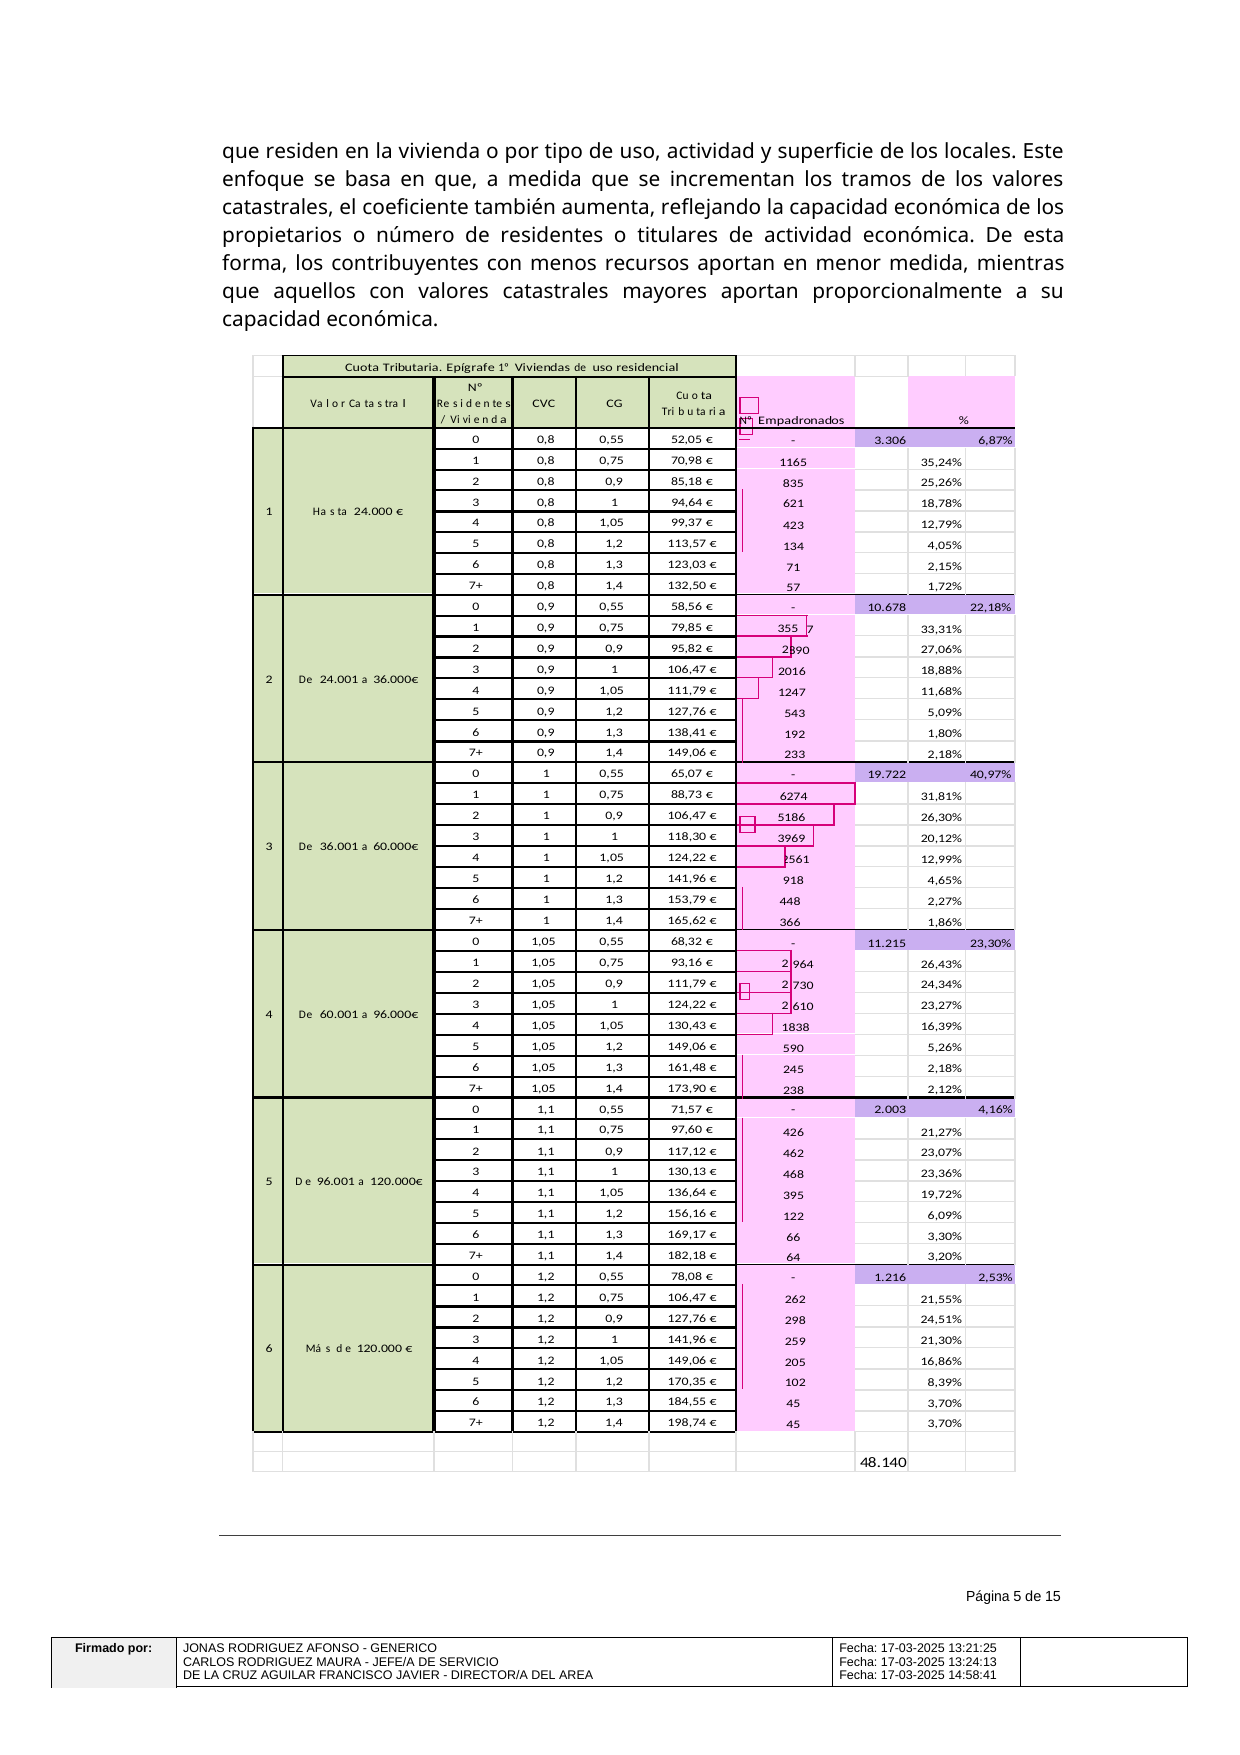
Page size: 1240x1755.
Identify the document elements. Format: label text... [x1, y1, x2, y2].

table_cell Nº Empadronados [737, 376, 855, 427]
table_cell [737, 847, 784, 866]
table_cell [855, 1370, 907, 1389]
table_cell [737, 1180, 742, 1201]
table_cell 0,9 [577, 638, 648, 656]
table_cell 0,75 [577, 450, 648, 468]
table_cell 118,30 € [650, 826, 735, 845]
table_cell 2 [737, 951, 790, 971]
table_cell [855, 699, 907, 719]
table_cell 149,06 € [650, 743, 735, 761]
table_cell 6 [436, 1057, 511, 1076]
table_header JONAS RODRIGUEZ AFONSO - GENERICO CARLOS RODRIGUEZ MAURA - JEFE/A DE SERVICIO DE LA CRUZ AGUILAR FRANCISCO JAVIER - DIRECTOR/A DEL AREA [177, 1638, 832, 1686]
table_cell 7 [807, 615, 855, 635]
table_cell 0 [436, 1099, 511, 1117]
table_cell [737, 658, 772, 677]
table_cell 0,9 [514, 617, 575, 635]
table_cell [737, 1347, 742, 1368]
table_cell 124,22 € [650, 994, 735, 1013]
table_cell 5 [436, 533, 511, 552]
table_cell 111,79 € [650, 973, 735, 992]
table_cell 1 [514, 805, 575, 824]
table_cell [254, 377, 282, 427]
table_cell [855, 742, 907, 761]
table_cell 0,55 [577, 429, 648, 447]
table_cell [855, 1056, 907, 1076]
table_cell [966, 720, 1014, 740]
table_cell [966, 1391, 1014, 1410]
table_cell 1838 [773, 1013, 855, 1033]
table_cell 21,30% [909, 1328, 965, 1347]
table_cell 68,32 € [650, 931, 735, 950]
table_cell [966, 782, 1014, 803]
table_cell [737, 1431, 854, 1451]
table_cell [737, 740, 742, 761]
table_cell [855, 1182, 907, 1201]
table_cell 1 [436, 1120, 511, 1138]
table_cell 1,2 [514, 1370, 575, 1389]
table_cell [855, 1328, 907, 1347]
table_cell [737, 678, 758, 698]
table_cell 0,75 [577, 617, 648, 635]
table_cell 4,65% [909, 867, 965, 887]
table_cell [737, 1014, 772, 1033]
table_cell 102 [743, 1368, 855, 1389]
table_cell 2 [436, 638, 511, 656]
table_cell [966, 1014, 1014, 1033]
table_cell 122 [743, 1201, 855, 1222]
table_cell [966, 1306, 1014, 1326]
table_cell 127,76 € [650, 1308, 735, 1326]
table_cell 6,09% [909, 1202, 965, 1222]
table_cell 198,74 € [650, 1412, 735, 1431]
table_cell 3 [436, 994, 511, 1013]
table_cell [966, 1370, 1014, 1389]
table_cell 127,76 € [650, 700, 735, 719]
table_cell 94,64 € [650, 491, 735, 510]
table_cell [435, 1452, 512, 1471]
table_cell 610 [792, 992, 855, 1013]
table_cell [737, 1055, 742, 1076]
table_cell 0,9 [514, 659, 575, 677]
table_cell 1,1 [514, 1161, 575, 1180]
table_cell 99,37 € [650, 513, 735, 531]
table_cell [855, 615, 907, 635]
table_cell 0 [436, 596, 511, 614]
table_cell [966, 826, 1014, 845]
table_cell [966, 1412, 1014, 1431]
table_cell 0 [436, 1266, 511, 1284]
table_cell 165,62 € [650, 910, 735, 929]
table_cell 2 [737, 993, 790, 1013]
table_cell Nº Re s i d e n te s / Vi vi e n d a [436, 378, 511, 427]
table_cell 205 [743, 1347, 855, 1368]
table_cell 3 [436, 659, 511, 677]
table_cell [650, 1452, 735, 1471]
table_cell [855, 720, 907, 740]
table_cell 1,2 [577, 1370, 648, 1389]
table_cell 543 [743, 698, 855, 719]
table_cell [966, 1056, 1014, 1076]
table_cell 31,81% [909, 782, 965, 803]
table_cell 2,12% [909, 1077, 965, 1096]
table_header [1021, 1638, 1187, 1686]
table_cell [855, 826, 907, 845]
table_cell 192 [743, 719, 855, 740]
table_cell 6 [436, 554, 511, 573]
table_cell 448 [743, 887, 855, 908]
table_cell [855, 847, 907, 866]
table_cell 298 [743, 1305, 855, 1326]
table_cell 0,8 [514, 471, 575, 489]
table_cell 2 [254, 596, 282, 761]
table_cell 0,55 [577, 931, 648, 950]
table_cell 3 [436, 826, 511, 845]
table_cell 2,18% [909, 742, 965, 761]
table_cell 26,43% [909, 950, 965, 971]
table_cell 79,85 € [650, 617, 735, 635]
table_cell 21,27% [909, 1118, 965, 1138]
table_cell Ha s ta 24.000 € [284, 429, 432, 593]
table_cell 1,72% [909, 574, 965, 593]
table_cell 1,3 [577, 1391, 648, 1410]
table_cell 2 [436, 1140, 511, 1159]
table_cell Va l o r Ca ta s tra l [284, 378, 432, 427]
table_cell [855, 678, 907, 698]
table_cell 184,55 € [650, 1391, 735, 1410]
table_cell [966, 553, 1014, 573]
table_cell [254, 1452, 282, 1471]
table_cell 1,05 [577, 513, 648, 531]
table_cell 6 [436, 1224, 511, 1243]
table_cell 259 [743, 1326, 855, 1347]
table_cell 52,05 € [650, 429, 735, 447]
table_cell [966, 972, 1014, 992]
table_cell 0 [436, 763, 511, 782]
table_cell [650, 1433, 735, 1451]
table_cell 3,70% [909, 1391, 965, 1410]
table_cell [855, 972, 907, 992]
table_cell [966, 1161, 1014, 1180]
table_cell [966, 1223, 1014, 1243]
table_cell 134 [743, 531, 855, 552]
table_cell [737, 1305, 742, 1326]
table_cell 5 [436, 700, 511, 719]
table_cell 0,8 [514, 513, 575, 531]
table_cell 1,1 [514, 1099, 575, 1117]
table_cell 0,9 [514, 700, 575, 719]
table_cell [737, 699, 742, 719]
table_cell 0,8 [514, 491, 575, 510]
table_cell [966, 867, 1014, 887]
table_cell [737, 1201, 742, 1222]
table_cell 0,75 [577, 1120, 648, 1138]
table_cell 1,05 [514, 1015, 575, 1033]
table_cell 1,2 [577, 533, 648, 552]
table_cell 1,05 [514, 1078, 575, 1096]
table_cell 1,05 [514, 952, 575, 971]
table_cell [855, 1140, 907, 1159]
table_cell 7+ [436, 1078, 511, 1096]
table_cell 4 [436, 679, 511, 698]
table_cell 12,79% [909, 512, 965, 531]
table_cell 2 [436, 1308, 511, 1326]
table_cell 1,05 [577, 679, 648, 698]
table_cell 19.722 40,97% [855, 763, 1015, 782]
table_cell [737, 1368, 742, 1389]
table_cell 33,31% [909, 615, 965, 635]
table_cell 182,18 € [650, 1245, 735, 1263]
table_cell 27,06% [909, 636, 965, 656]
table_cell 1.216 2,53% [855, 1265, 1015, 1284]
table_cell [855, 658, 907, 677]
table_cell 355 [737, 616, 806, 635]
table_cell [737, 1076, 742, 1096]
table_cell [966, 699, 1014, 719]
table_cell Má s d e 120.000 € [284, 1266, 432, 1431]
table_cell 1,05 [514, 1036, 575, 1054]
table_cell [855, 805, 907, 824]
table_cell 16,39% [909, 1014, 965, 1033]
table_cell 5 [254, 1099, 282, 1263]
table_cell [966, 1284, 1014, 1305]
table_cell 1 [436, 617, 511, 635]
table_cell 2 [436, 973, 511, 992]
table_cell 3,70% [909, 1412, 965, 1431]
table_cell 890 [792, 635, 855, 656]
table_cell [855, 909, 907, 929]
table_cell [577, 1452, 648, 1471]
table_cell 5 [436, 868, 511, 887]
table_cell 10.678 22,18% [855, 595, 1015, 614]
table_cell 5,26% [909, 1035, 965, 1054]
table_cell [855, 1223, 907, 1243]
table_cell 0,75 [577, 952, 648, 971]
table_cell 590 [737, 1034, 855, 1054]
table_cell [966, 1348, 1014, 1368]
table_cell [966, 1140, 1014, 1159]
table_cell [855, 1014, 907, 1033]
table_cell 124,22 € [650, 847, 735, 866]
table_cell 111,79 € [650, 679, 735, 698]
table_cell 2 [436, 805, 511, 824]
table_cell 426 [743, 1118, 855, 1138]
table_cell [966, 533, 1014, 552]
table_cell [966, 491, 1014, 510]
table_cell [966, 805, 1014, 824]
table_cell [966, 1328, 1014, 1347]
table_cell 18,88% [909, 658, 965, 677]
table_cell 45 45 [737, 1389, 855, 1431]
table_cell 0,75 [577, 1286, 648, 1305]
table_cell [966, 615, 1014, 635]
table_cell [737, 1159, 742, 1180]
table_cell 0,75 [577, 784, 648, 803]
table_cell 1,4 [577, 910, 648, 929]
text que residen en la vivienda o por tipo de uso, actividad y superficie de los locales. Este enfoque se basa en que, a medida que se incrementan los tramos de los valores catastrales, el coeficiente también aumenta, reflejando la capacidad económica de los propietarios o número de residentes o titulares de actividad económica. De esta forma, los contribuyentes con menos recursos aportan en menor medida, mientras que aquellos con valores catastrales mayores aportan proporcionalmente a su capacidad económica. [222, 137, 1064, 332]
text Página 5 de 15 [42, 1588, 1061, 1604]
table_cell 0,9 [514, 679, 575, 698]
table_cell 238 [743, 1076, 855, 1096]
table_cell 0,9 [577, 805, 648, 824]
table_cell 0,8 [514, 575, 575, 593]
table_cell 141,96 € [650, 868, 735, 887]
table_cell 1 [577, 1329, 648, 1347]
table_cell [966, 1202, 1014, 1222]
table_cell 1,2 [514, 1266, 575, 1284]
table_cell 138,41 € [650, 721, 735, 740]
table_cell [855, 574, 907, 593]
table_cell 918 [737, 866, 855, 887]
table_cell [855, 888, 907, 908]
table_cell [855, 1244, 907, 1263]
table_cell [855, 553, 907, 573]
table_cell 58,56 € [650, 596, 735, 614]
table_cell [855, 950, 907, 971]
table_cell 1,2 [514, 1349, 575, 1368]
table_cell [966, 950, 1014, 971]
table_cell 113,57 € [650, 533, 735, 552]
table_cell 3,20% [909, 1244, 965, 1263]
table_cell 0,9 [577, 973, 648, 992]
table_cell 1,1 [514, 1182, 575, 1201]
table_cell [966, 888, 1014, 908]
table_cell 2561 [786, 845, 855, 866]
table_cell CG [577, 378, 648, 427]
table_cell [283, 1452, 433, 1471]
table_cell De 24.001 a 36.000€ [284, 596, 432, 761]
table_cell 1,4 [577, 575, 648, 593]
table_cell 106,47 € [650, 805, 735, 824]
table_cell 0,8 [514, 533, 575, 552]
table_cell 0,9 [514, 596, 575, 614]
table_cell 2,18% [909, 1056, 965, 1076]
table_cell 1,3 [577, 554, 648, 573]
table_header Cuota Tributaria. Epígrafe 1º Viviendas de uso residencial [284, 356, 735, 376]
table_cell 25,26% [909, 470, 965, 489]
table_cell 1 [577, 826, 648, 845]
table_cell [855, 491, 907, 510]
table_cell 0,55 [577, 596, 648, 614]
table_cell 6274 [737, 784, 854, 803]
table_cell [966, 512, 1014, 531]
table_cell [966, 1182, 1014, 1201]
table_cell 71 57 [737, 552, 855, 593]
table_cell [737, 887, 742, 908]
table_cell 1,80% [909, 720, 965, 740]
table_cell 1 [514, 826, 575, 845]
table_cell [855, 1306, 907, 1326]
table_cell [855, 1391, 907, 1410]
table_cell [966, 658, 1014, 677]
table_cell [966, 993, 1014, 1013]
table_cell 1,1 [514, 1224, 575, 1243]
table_cell 964 [792, 950, 855, 971]
table_cell 4 [436, 1015, 511, 1033]
table_cell [855, 470, 907, 489]
table_cell 173,90 € [650, 1078, 735, 1096]
table_cell 0,9 [514, 721, 575, 740]
table_cell 1,4 [577, 1245, 648, 1263]
table_cell 11.215 23,30% [855, 930, 1015, 950]
table_cell 23,07% [909, 1140, 965, 1159]
table_cell - [737, 1099, 855, 1117]
table_cell 1,2 [514, 1286, 575, 1305]
table_cell 3.306 6,87% [855, 429, 1015, 447]
table_cell 1,05 [514, 973, 575, 992]
table_cell 621 [743, 489, 855, 510]
table_cell 65,07 € [650, 763, 735, 782]
table_cell 4 [436, 1349, 511, 1368]
table_cell 0,55 [577, 763, 648, 782]
table_cell [966, 678, 1014, 698]
table_cell 20,12% [909, 826, 965, 845]
table_cell 1,2 [514, 1391, 575, 1410]
table_cell 1,05 [577, 1182, 648, 1201]
table_cell 3,30% [909, 1223, 965, 1243]
table_cell 1 [514, 784, 575, 803]
table_cell 1,1 [514, 1120, 575, 1138]
table_cell 3 [254, 763, 282, 929]
table_cell De 60.001 a 96.000€ [284, 931, 432, 1096]
table_cell 1,3 [577, 721, 648, 740]
table_cell 7+ [436, 910, 511, 929]
table_cell 130,13 € [650, 1161, 735, 1180]
table_cell [577, 1433, 648, 1451]
table_cell De 36.001 a 60.000€ [284, 763, 432, 929]
table_cell 1,2 [577, 700, 648, 719]
table_cell [855, 533, 907, 552]
table_cell 1,86% [909, 909, 965, 929]
table_cell 1,3 [577, 1224, 648, 1243]
table_cell [435, 1433, 512, 1451]
table_cell 1,4 [577, 1412, 648, 1431]
table_cell 1,05 [577, 1015, 648, 1033]
table_cell [855, 1348, 907, 1368]
table_cell 7+ [436, 575, 511, 593]
table_cell 2 [436, 471, 511, 489]
table_cell [855, 1202, 907, 1222]
table_cell 16,86% [909, 1348, 965, 1368]
table_cell [835, 805, 855, 824]
table_header Firmado por: [52, 1638, 176, 1686]
table_cell [966, 1118, 1014, 1138]
table_cell 1 [577, 659, 648, 677]
table_cell 4,05% [909, 533, 965, 552]
table_cell 123,03 € [650, 554, 735, 573]
table_cell - [737, 763, 855, 782]
table_cell 2016 [773, 656, 855, 677]
table_cell [966, 742, 1014, 761]
table_cell 88,73 € [650, 784, 735, 803]
table_cell 0 [436, 931, 511, 950]
table_cell [513, 1452, 575, 1471]
table_cell 66 64 [737, 1222, 855, 1263]
table_cell [855, 1412, 907, 1431]
table_cell 1 [514, 868, 575, 887]
table_cell [737, 719, 742, 740]
table_cell 1 [436, 952, 511, 971]
table_cell 26,30% [909, 805, 965, 824]
table_cell 130,43 € [650, 1015, 735, 1033]
table_cell 1 [577, 491, 648, 510]
table_cell 2 [737, 637, 790, 656]
table_cell [855, 1161, 907, 1180]
table_cell 170,35 € [650, 1370, 735, 1389]
table_cell 35,24% [909, 448, 965, 468]
table_cell 1,3 [577, 1057, 648, 1076]
table_cell 1,05 [514, 1057, 575, 1076]
table_cell [737, 908, 742, 929]
table_cell 93,16 € [650, 952, 735, 971]
table_cell 366 [743, 908, 855, 929]
table_cell [966, 1077, 1014, 1096]
table_cell 6 [436, 889, 511, 908]
table_cell 149,06 € [650, 1036, 735, 1054]
table_cell 0 [436, 429, 511, 447]
table_cell CVC [514, 378, 575, 427]
table_cell 1 [514, 889, 575, 908]
table_cell [737, 1284, 742, 1305]
table_cell 6 [436, 721, 511, 740]
table_cell [966, 574, 1014, 593]
table_cell 0,9 [514, 743, 575, 761]
table_cell 730 [792, 971, 855, 992]
table_cell 106,47 € [650, 659, 735, 677]
table_cell - [737, 1265, 855, 1284]
table_cell 24,34% [909, 972, 965, 992]
table_cell 18,78% [909, 491, 965, 510]
table_cell D e 96.001 a 120.000€ [284, 1099, 432, 1263]
table_cell [855, 993, 907, 1013]
table_cell 2,15% [909, 553, 965, 573]
table_header [254, 356, 282, 376]
table_cell [909, 1452, 965, 1471]
table_cell 2,27% [909, 888, 965, 908]
table_cell [855, 512, 907, 531]
table_cell 153,79 € [650, 889, 735, 908]
table_cell 0,9 [514, 638, 575, 656]
table_cell 5 [436, 1203, 511, 1222]
table_cell 169,17 € [650, 1224, 735, 1243]
table_cell 149,06 € [650, 1349, 735, 1368]
table_cell [855, 867, 907, 887]
table_header [966, 356, 1014, 376]
table_cell 0,9 [577, 1308, 648, 1326]
table_cell 70,98 € [650, 450, 735, 468]
table_cell 71,57 € [650, 1099, 735, 1117]
table_cell 106,47 € [650, 1286, 735, 1305]
table_cell 7+ [436, 743, 511, 761]
table_cell 19,72% [909, 1182, 965, 1201]
table_cell [855, 448, 907, 468]
table_cell 1 [254, 429, 282, 593]
table_cell 3969 [737, 826, 813, 845]
table_cell 7+ [436, 1412, 511, 1431]
table_cell [737, 1326, 742, 1347]
table_cell 1,1 [514, 1203, 575, 1222]
table_cell 4 [254, 931, 282, 1096]
table_cell Cu o ta Tri b u ta ri a [650, 378, 735, 427]
table_cell - [737, 429, 855, 447]
table_cell 2 [737, 972, 790, 992]
table_cell 78,08 € [650, 1266, 735, 1284]
table_cell [737, 1138, 742, 1159]
table_cell 5 [436, 1370, 511, 1389]
table_cell 95,82 € [650, 638, 735, 656]
table_cell 1,05 [514, 994, 575, 1013]
table_header [909, 356, 965, 376]
table_cell 245 [743, 1055, 855, 1076]
table_cell 1,2 [577, 1036, 648, 1054]
table_cell 1 [577, 1161, 648, 1180]
table_cell 2.003 4,16% [855, 1099, 1015, 1117]
table_cell [283, 1433, 433, 1451]
table_cell 1 [436, 1286, 511, 1305]
table_cell 0,9 [577, 471, 648, 489]
table_cell [737, 510, 742, 531]
table_cell 1,4 [577, 1078, 648, 1096]
table_cell [966, 1432, 1014, 1451]
table_cell 835 [737, 469, 855, 489]
table_cell 6 [254, 1266, 282, 1431]
table_cell 1,4 [577, 743, 648, 761]
table_cell [254, 1433, 282, 1451]
table_cell 233 [743, 740, 855, 761]
table_cell 1,1 [514, 1140, 575, 1159]
table_cell 1,2 [514, 1308, 575, 1326]
table_cell [966, 847, 1014, 866]
table_cell 1,05 [514, 931, 575, 950]
table_cell 0,8 [514, 429, 575, 447]
table_cell [737, 489, 742, 510]
table_cell [966, 636, 1014, 656]
table_cell 0,8 [514, 554, 575, 573]
table_cell [909, 1432, 965, 1451]
table_cell [855, 377, 908, 427]
table_cell 85,18 € [650, 471, 735, 489]
table_cell [856, 782, 907, 803]
table_cell 8,39% [909, 1370, 965, 1389]
table_cell 1,2 [514, 1412, 575, 1431]
table_cell [966, 1244, 1014, 1263]
table_cell 1 [436, 450, 511, 468]
table_cell 1,3 [577, 889, 648, 908]
table_cell 1,05 [577, 847, 648, 866]
table_cell 117,12 € [650, 1140, 735, 1159]
table_cell 136,64 € [650, 1182, 735, 1201]
table_cell 48.140 [856, 1452, 907, 1471]
table_cell 1,2 [577, 868, 648, 887]
table_cell 3 [436, 1161, 511, 1180]
table_cell - [737, 930, 855, 950]
table_cell 4 [436, 847, 511, 866]
table_cell [855, 636, 907, 656]
table_cell [814, 824, 855, 845]
table_cell 156,16 € [650, 1203, 735, 1222]
table_header [856, 356, 907, 376]
table_cell 23,27% [909, 993, 965, 1013]
table_header Fecha: 17-03-2025 13:21:25 Fecha: 17-03-2025 13:24:13 Fecha: 17-03-2025 14:58:41 [833, 1638, 1020, 1686]
table_cell 1 [514, 847, 575, 866]
table_cell [855, 1035, 907, 1054]
table_cell 24,51% [909, 1306, 965, 1326]
table_cell 23,36% [909, 1161, 965, 1180]
table_cell 5,09% [909, 699, 965, 719]
table_cell 1 [514, 910, 575, 929]
table_cell 21,55% [909, 1284, 965, 1305]
table_cell 468 [743, 1159, 855, 1180]
table_cell 0,55 [577, 1266, 648, 1284]
table_cell [855, 1077, 907, 1096]
table_cell [966, 1035, 1014, 1054]
table_cell [737, 1452, 854, 1471]
table_cell 6 [436, 1391, 511, 1410]
table_cell 161,48 € [650, 1057, 735, 1076]
table_cell [966, 1452, 1014, 1471]
table_cell 1 [577, 994, 648, 1013]
table_cell [737, 531, 742, 552]
table_cell 4 [436, 513, 511, 531]
table_cell [966, 909, 1014, 929]
table_cell [966, 470, 1014, 489]
table_cell 141,96 € [650, 1329, 735, 1347]
table_cell 395 [743, 1180, 855, 1201]
table_cell 132,50 € [650, 575, 735, 593]
table_cell 3 [436, 1329, 511, 1347]
table_cell 1 [514, 763, 575, 782]
table_cell - [737, 595, 855, 614]
table_cell [856, 1432, 907, 1451]
table_cell 11,68% [909, 678, 965, 698]
table_cell % [908, 376, 1015, 427]
table_cell 1247 [759, 677, 855, 698]
table_cell 5 [436, 1036, 511, 1054]
table_cell 462 [743, 1138, 855, 1159]
table_cell [513, 1433, 575, 1451]
table_cell 1,2 [577, 1203, 648, 1222]
table_cell 0,8 [514, 450, 575, 468]
table_header [737, 356, 854, 376]
table_cell 7+ [436, 1245, 511, 1263]
table_cell 0,55 [577, 1099, 648, 1117]
table_cell 3 [436, 491, 511, 510]
table_cell 423 [743, 510, 855, 531]
table_cell 5186 [737, 805, 833, 824]
table_cell 1,05 [577, 1349, 648, 1368]
table_cell 12,99% [909, 847, 965, 866]
table_cell 262 [743, 1284, 855, 1305]
table_cell [966, 448, 1014, 468]
table_cell 97,60 € [650, 1120, 735, 1138]
table_cell [855, 1118, 907, 1138]
table_cell 1,1 [514, 1245, 575, 1263]
table_cell [737, 1118, 742, 1138]
table_cell 1165 [737, 448, 855, 468]
table_cell - [741, 429, 752, 434]
table_cell 1 [436, 784, 511, 803]
table_cell 4 [436, 1182, 511, 1201]
table_cell 1,2 [514, 1329, 575, 1347]
table_cell 0,9 [577, 1140, 648, 1159]
table_cell [855, 1284, 907, 1305]
